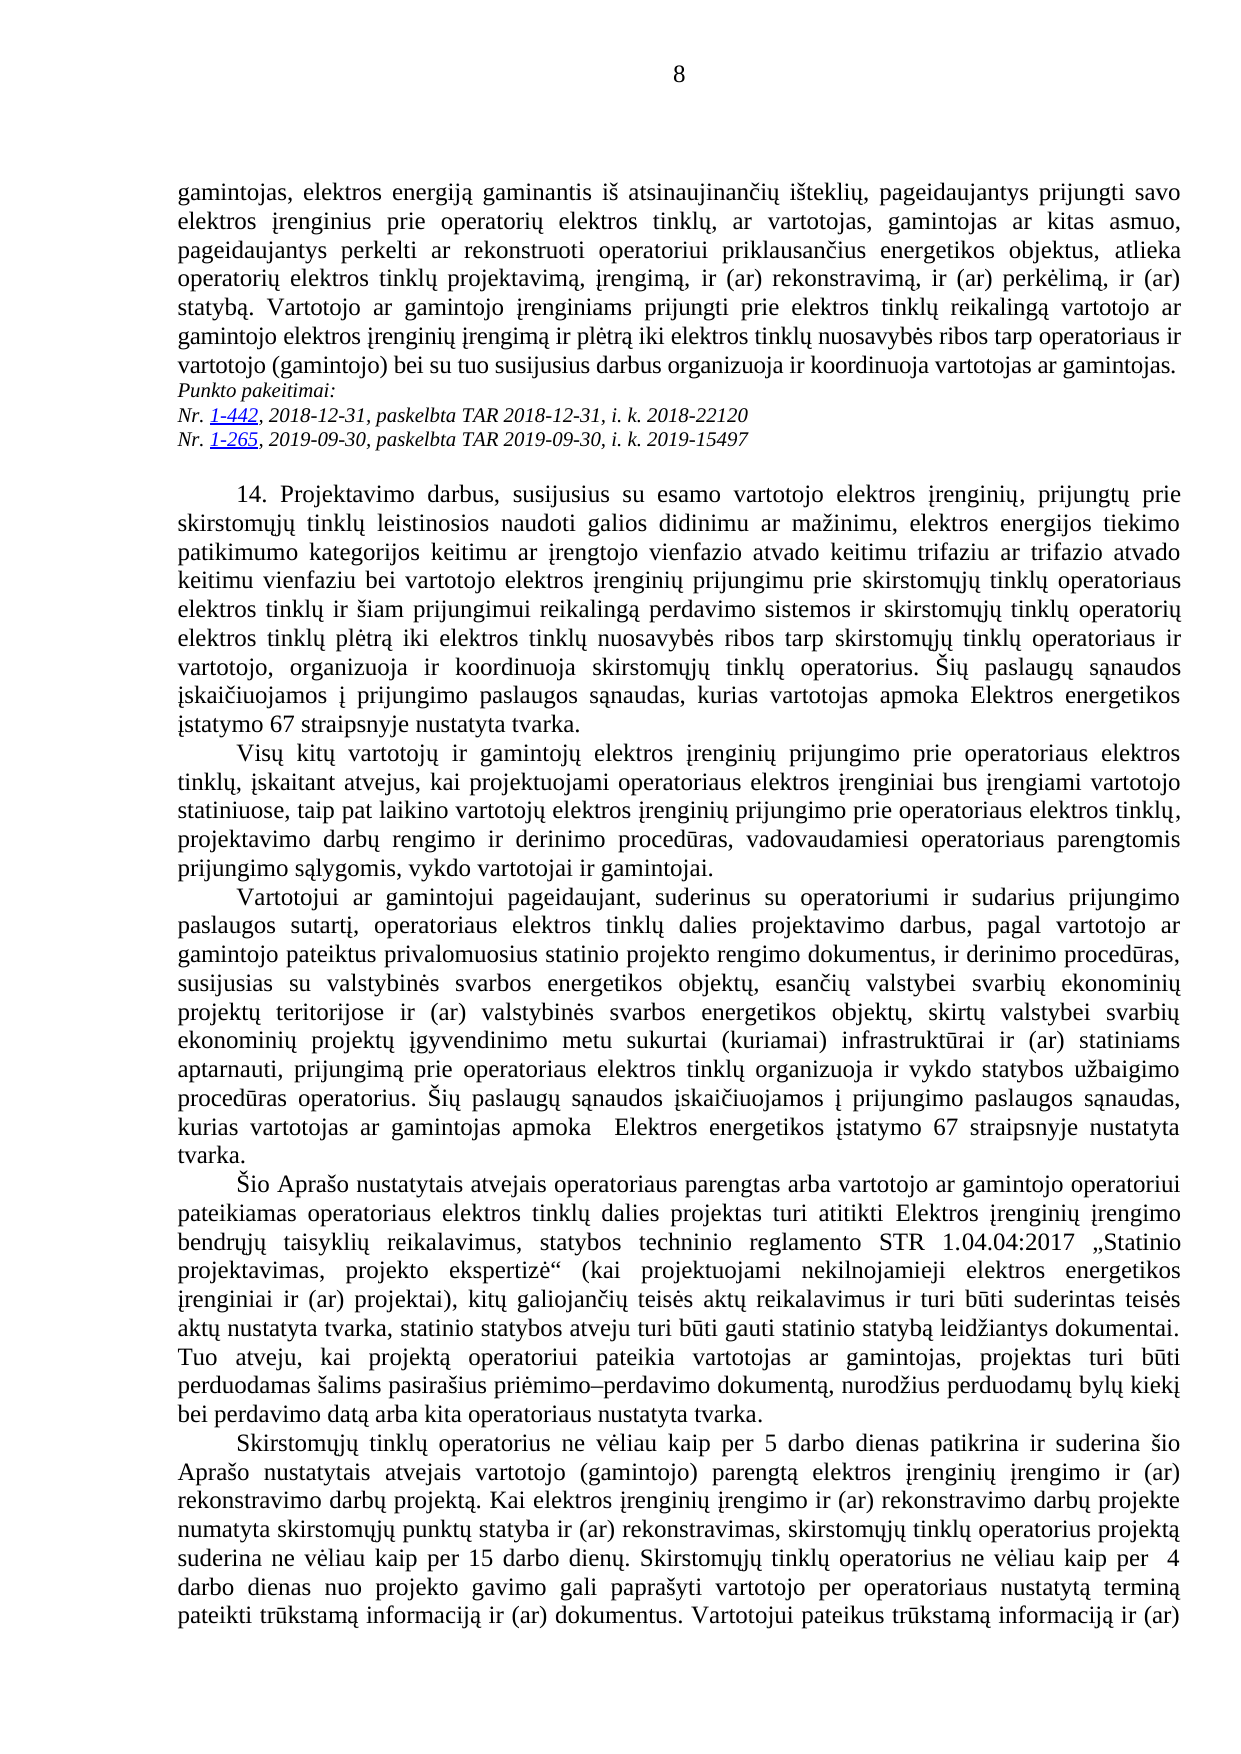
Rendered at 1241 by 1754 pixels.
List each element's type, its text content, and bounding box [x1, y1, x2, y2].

text Šio Aprašo nustatytais atvejais operatoriaus parengtas arba vartotojo ar gamintojo operatoriui pateikiamas operatoriaus elektros tinklų dalies projektas turi atitikti Elektros įrenginių įrengimo bendrųjų taisyklių reikalavimus, statybos techninio reglamento STR 1.04.04:2017 „Statinio projektavimas, projekto ekspertizė“ (kai projektuojami nekilnojamieji elektros energetikos įrenginiai ir (ar) projektai), kitų galiojančių teisės aktų reikalavimus ir turi būti suderintas teisės aktų nustatyta tvarka, statinio statybos atveju turi būti gauti statinio statybą leidžiantys dokumentai. Tuo atveju, kai projektą operatoriui pateikia vartotojas ar gamintojas, projektas turi būti perduodamas šalims pasirašius priėmimo–perdavimo dokumentą, nurodžius perduodamų bylų kiekį bei perdavimo datą arba kita operatoriaus nustatyta tvarka. [177, 1169, 1181, 1428]
text Punkto pakeitimai: [177, 378, 1181, 402]
text Vartotojui ar gamintojui pageidaujant, suderinus su operatoriumi ir sudarius prijungimo paslaugos sutartį, operatoriaus elektros tinklų dalies projektavimo darbus, pagal vartotojo ar gamintojo pateiktus privalomuosius statinio projekto rengimo dokumentus, ir derinimo procedūras, susijusias su valstybinės svarbos energetikos objektų, esančių valstybei svarbių ekonominių projektų teritorijose ir (ar) valstybinės svarbos energetikos objektų, skirtų valstybei svarbių ekonominių projektų įgyvendinimo metu sukurtai (kuriamai) infrastruktūrai ir (ar) statiniams aptarnauti, prijungimą prie operatoriaus elektros tinklų organizuoja ir vykdo statybos užbaigimo procedūras operatorius. Šių paslaugų sąnaudos įskaičiuojamos į prijungimo paslaugos sąnaudas, kurias vartotojas ar gamintojas apmoka Elektros energetikos įstatymo 67 straipsnyje nustatyta tvarka. [177, 882, 1181, 1169]
text Visų kitų vartotojų ir gamintojų elektros įrenginių prijungimo prie operatoriaus elektros tinklų, įskaitant atvejus, kai projektuojami operatoriaus elektros įrenginiai bus įrengiami vartotojo statiniuose, taip pat laikino vartotojų elektros įrenginių prijungimo prie operatoriaus elektros tinklų, projektavimo darbų rengimo ir derinimo procedūras, vadovaudamiesi operatoriaus parengtomis prijungimo sąlygomis, vykdo vartotojai ir gamintojai. [177, 738, 1181, 882]
text Nr. 1-265, 2019-09-30, paskelbta TAR 2019-09-30, i. k. 2019-15497 [177, 427, 1181, 451]
text Nr. 1-442, 2018-12-31, paskelbta TAR 2018-12-31, i. k. 2018-22120 [177, 402, 1181, 427]
text gamintojas, elektros energiją gaminantis iš atsinaujinančių išteklių, pageidaujantys prijungti savo elektros įrenginius prie operatorių elektros tinklų, ar vartotojas, gamintojas ar kitas asmuo, pageidaujantys perkelti ar rekonstruoti operatoriui priklausančius energetikos objektus, atlieka operatorių elektros tinklų projektavimą, įrengimą, ir (ar) rekonstravimą, ir (ar) perkėlimą, ir (ar) statybą. Vartotojo ar gamintojo įrenginiams prijungti prie elektros tinklų reikalingą vartotojo ar gamintojo elektros įrenginių įrengimą ir plėtrą iki elektros tinklų nuosavybės ribos tarp operatoriaus ir vartotojo (gamintojo) bei su tuo susijusius darbus organizuoja ir koordinuoja vartotojas ar gamintojas. [177, 177, 1181, 378]
text 14. Projektavimo darbus, susijusius su esamo vartotojo elektros įrenginių, prijungtų prie skirstomųjų tinklų leistinosios naudoti galios didinimu ar mažinimu, elektros energijos tiekimo patikimumo kategorijos keitimu ar įrengtojo vienfazio atvado keitimu trifaziu ar trifazio atvado keitimu vienfaziu bei vartotojo elektros įrenginių prijungimu prie skirstomųjų tinklų operatoriaus elektros tinklų ir šiam prijungimui reikalingą perdavimo sistemos ir skirstomųjų tinklų operatorių elektros tinklų plėtrą iki elektros tinklų nuosavybės ribos tarp skirstomųjų tinklų operatoriaus ir vartotojo, organizuoja ir koordinuoja skirstomųjų tinklų operatorius. Šių paslaugų sąnaudos įskaičiuojamos į prijungimo paslaugos sąnaudas, kurias vartotojas apmoka Elektros energetikos įstatymo 67 straipsnyje nustatyta tvarka. [177, 479, 1181, 738]
text Skirstomųjų tinklų operatorius ne vėliau kaip per 5 darbo dienas patikrina ir suderina šio Aprašo nustatytais atvejais vartotojo (gamintojo) parengtą elektros įrenginių įrengimo ir (ar) rekonstravimo darbų projektą. Kai elektros įrenginių įrengimo ir (ar) rekonstravimo darbų projekte numatyta skirstomųjų punktų statyba ir (ar) rekonstravimas, skirstomųjų tinklų operatorius projektą suderina ne vėliau kaip per 15 darbo dienų. Skirstomųjų tinklų operatorius ne vėliau kaip per 4 darbo dienas nuo projekto gavimo gali paprašyti vartotojo per operatoriaus nustatytą terminą pateikti trūkstamą informaciją ir (ar) dokumentus. Vartotojui pateikus trūkstamą informaciją ir (ar) [177, 1428, 1181, 1629]
